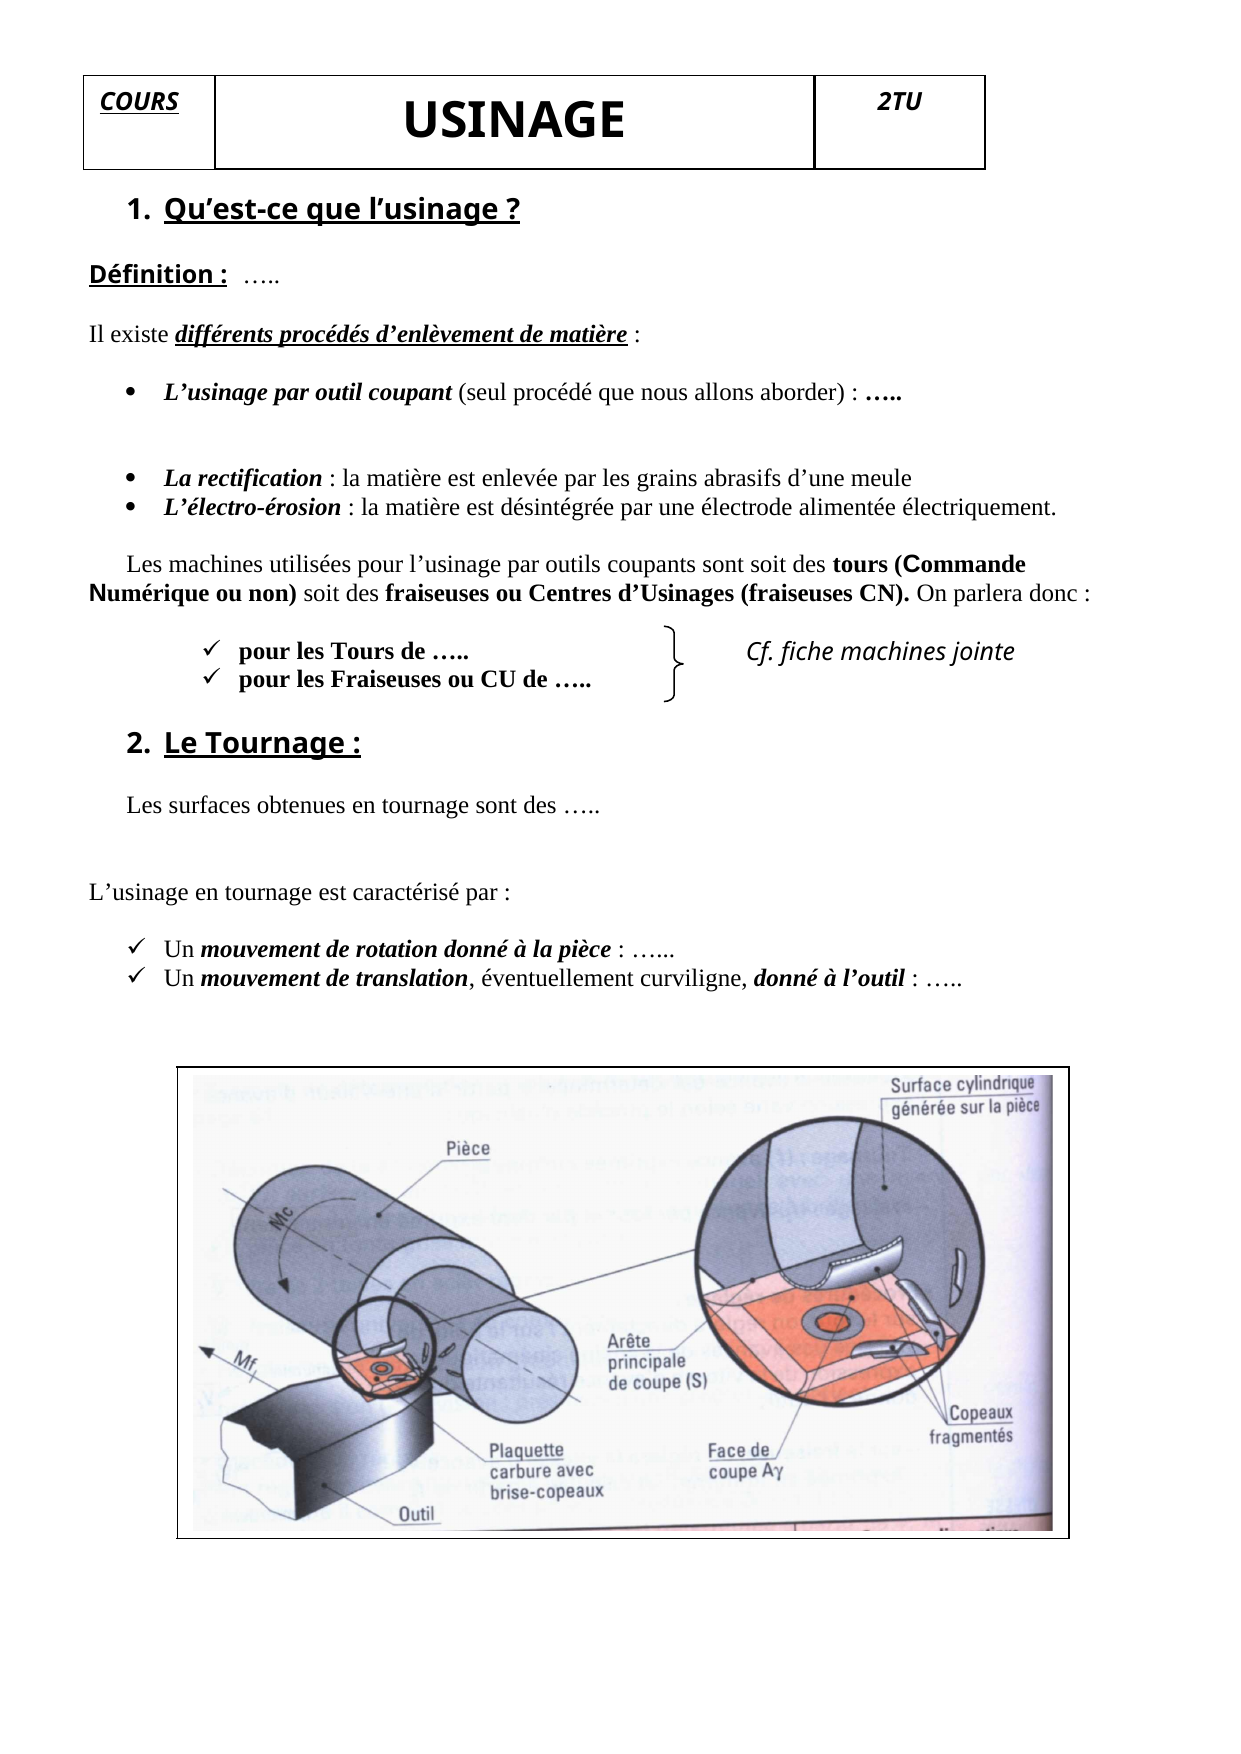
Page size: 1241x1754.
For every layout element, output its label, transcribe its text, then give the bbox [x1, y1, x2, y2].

text Cf. fiche machines jointe [717, 634, 1043, 668]
list Le Tournage : [126, 722, 1152, 762]
list [675, 636, 702, 664]
picture [193, 1075, 1053, 1531]
list pour les Tours de ….. [201, 636, 677, 664]
list Un mouvement de translation, éventuellement curviligne, donné à l’outil : ….. [126, 963, 1152, 992]
list [675, 664, 1152, 693]
text Les machines utilisées pour l’usinage par outils coupants sont soit des tours (Commande Numérique ou non) soit des fraiseuses ou Centres d’Usinages (fraiseuses CN). On parlera donc : [89, 549, 1152, 607]
list [1058, 636, 1152, 664]
list L’électro-érosion : la matière est désintégrée par une électrode alimentée électriquement. [126, 492, 1152, 521]
list Un mouvement de rotation donné à la pièce : …... [126, 934, 1152, 963]
list pour les Fraiseuses ou CU de ….. [201, 664, 676, 693]
text Définition : ….. [89, 256, 1152, 291]
text Il existe différents procédés d’enlèvement de matière : [89, 319, 1152, 348]
list Qu’est-ce que l’usinage ? [126, 188, 1152, 228]
text L’usinage en tournage est caractérisé par : [89, 877, 1152, 905]
list L’usinage par outil coupant (seul procédé que nous allons aborder) : ….. [126, 377, 1152, 406]
list La rectification : la matière est enlevée par les grains abrasifs d’une meule [126, 463, 1152, 492]
text Les surfaces obtenues en tournage sont des ….. [89, 790, 1152, 819]
